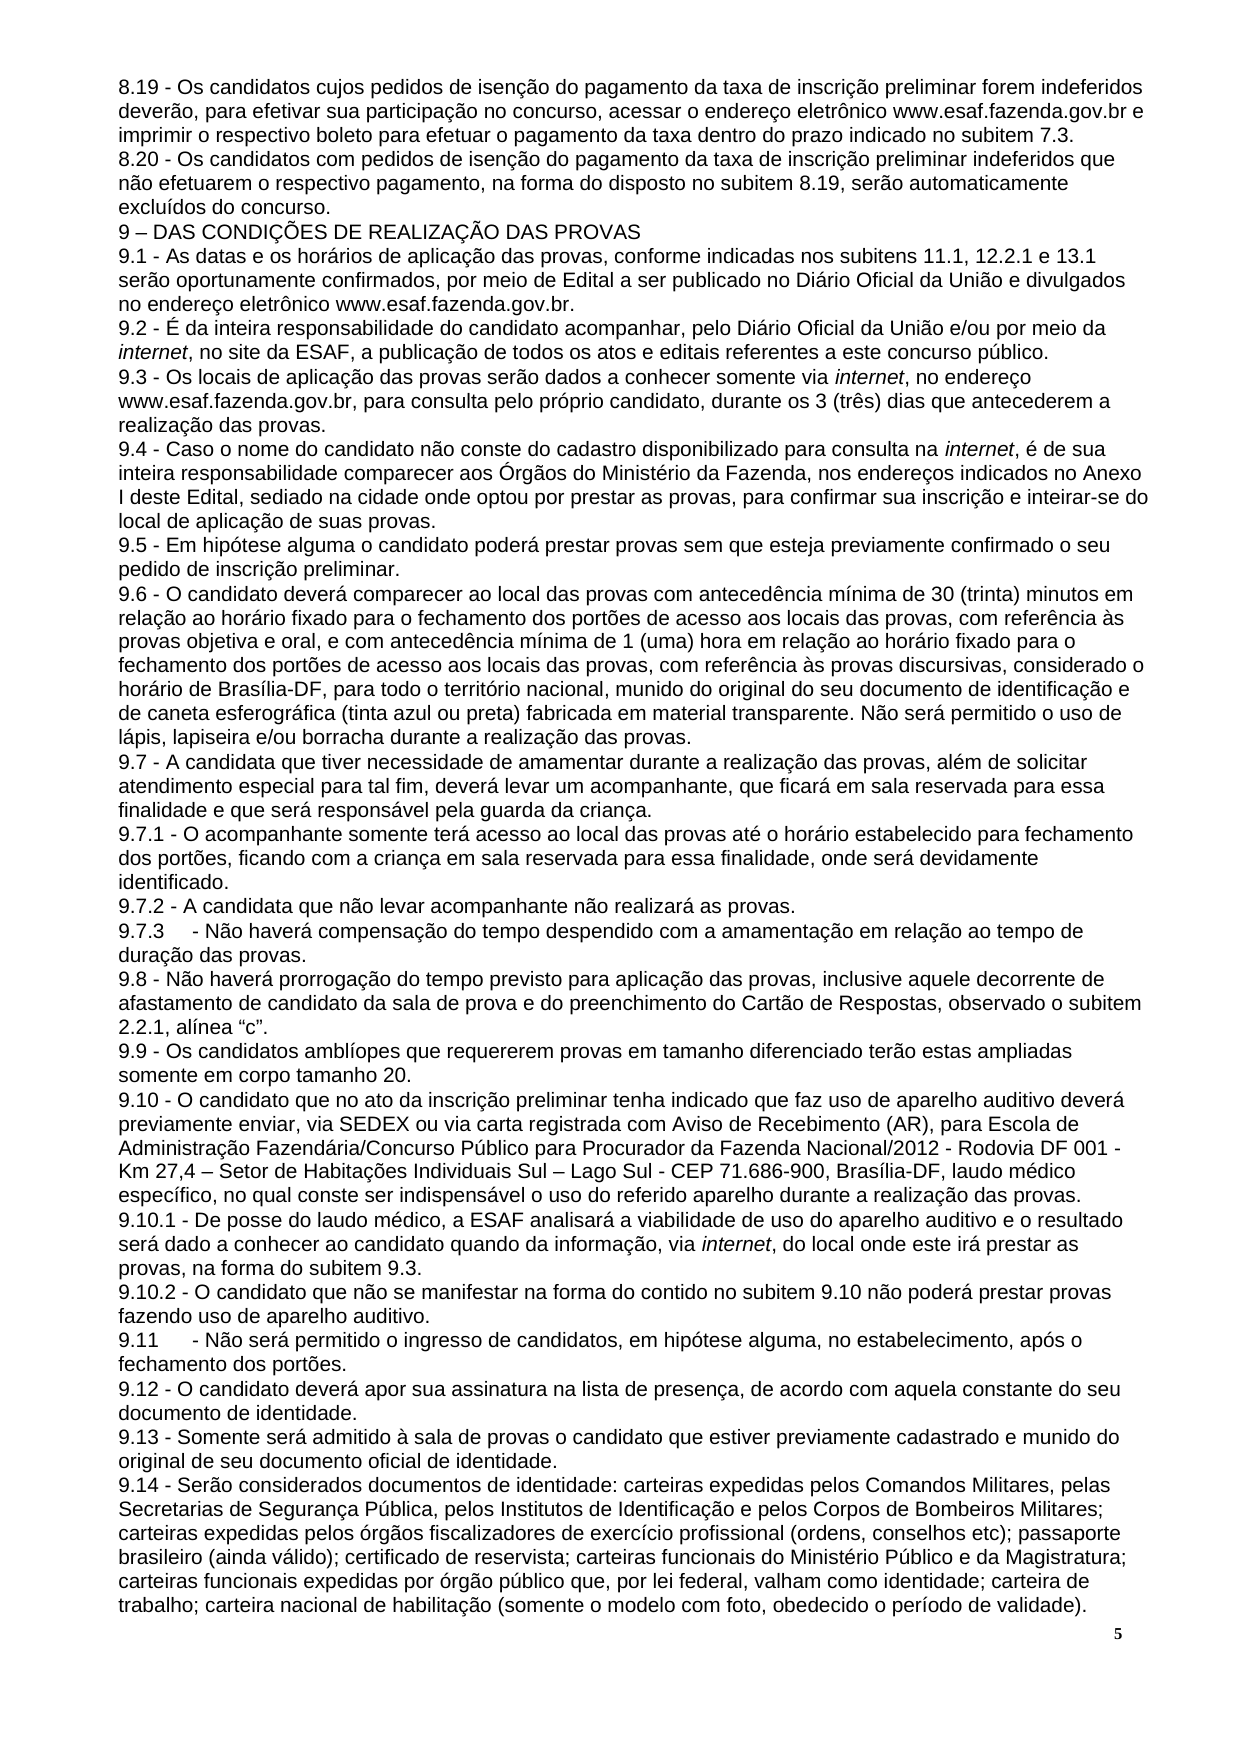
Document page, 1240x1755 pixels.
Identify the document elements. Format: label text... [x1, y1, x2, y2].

text 8.20 - Os candidatos com pedidos de isenção do pagamento da taxa de inscrição preliminar indeferidos que não efetuarem o respectivo pagamento, na forma do disposto no subitem 8.19, serão automaticamente excluídos do concurso. [118, 147, 1151, 219]
text 9.2 - É da inteira responsabilidade do candidato acompanhar, pelo Diário Oficial da União e/ou por meio da internet, no site da ESAF, a publicação de todos os atos e editais referentes a este concurso público. [118, 316, 1151, 364]
text 9.7 - A candidata que tiver necessidade de amamentar durante a realização das provas, além de solicitar atendimento especial para tal fim, deverá levar um acompanhante, que ficará em sala reservada para essa finalidade e que será responsável pela guarda da criança. [118, 749, 1151, 821]
text 9.8 - Não haverá prorrogação do tempo previsto para aplicação das provas, inclusive aquele decorrente de afastamento de candidato da sala de prova e do preenchimento do Cartão de Respostas, observado o subitem 2.2.1, alínea “c”. [118, 967, 1151, 1039]
list 9.7.2 - A candidata que não levar acompanhante não realizará as provas. [118, 894, 1151, 918]
text 9.4 - Caso o nome do candidato não conste do cadastro disponibilizado para consulta na internet, é de sua inteira responsabilidade comparecer aos Órgãos do Ministério da Fazenda, nos endereços indicados no Anexo I deste Edital, sediado na cidade onde optou por prestar as provas, para confirmar sua inscrição e inteirar-se do local de aplicação de suas provas. [118, 437, 1151, 533]
text 8.19 - Os candidatos cujos pedidos de isenção do pagamento da taxa de inscrição preliminar forem indeferidos deverão, para efetivar sua participação no concurso, acessar o endereço eletrônico www.esaf.fazenda.gov.br e imprimir o respectivo boleto para efetuar o pagamento da taxa dentro do prazo indicado no subitem 7.3. [118, 75, 1151, 147]
text 9.10 - O candidato que no ato da inscrição preliminar tenha indicado que faz uso de aparelho auditivo deverá previamente enviar, via SEDEX ou via carta registrada com Aviso de Recebimento (AR), para Escola de Administração Fazendária/Concurso Público para Procurador da Fazenda Nacional/2012 - Rodovia DF 001 - Km 27,4 – Setor de Habitações Individuais Sul – Lago Sul - CEP 71.686-900, Brasília-DF, laudo médico específico, no qual conste ser indispensável o uso do referido aparelho durante a realização das provas. [118, 1087, 1151, 1207]
list - Não haverá compensação do tempo despendido com a amamentação em relação ao tempo de duração das provas. [118, 918, 1151, 966]
text 9.6 - O candidato deverá comparecer ao local das provas com antecedência mínima de 30 (trinta) minutos em relação ao horário fixado para o fechamento dos portões de acesso aos locais das provas, com referência às provas objetiva e oral, e com antecedência mínima de 1 (uma) hora em relação ao horário fixado para o fechamento dos portões de acesso aos locais das provas, com referência às provas discursivas, considerado o horário de Brasília-DF, para todo o território nacional, munido do original do seu documento de identificação e de caneta esferográfica (tinta azul ou preta) fabricada em material transparente. Não será permitido o uso de lápis, lapiseira e/ou borracha durante a realização das provas. [118, 581, 1151, 749]
text 9.7.1 - O acompanhante somente terá acesso ao local das provas até o horário estabelecido para fechamento dos portões, ficando com a criança em sala reservada para essa finalidade, onde será devidamente identificado. [118, 822, 1151, 894]
text 9.9 - Os candidatos amblíopes que requererem provas em tamanho diferenciado terão estas ampliadas somente em corpo tamanho 20. [118, 1039, 1151, 1087]
text 9.10.1 - De posse do laudo médico, a ESAF analisará a viabilidade de uso do aparelho auditivo e o resultado será dado a conhecer ao candidato quando da informação, via internet, do local onde este irá prestar as provas, na forma do subitem 9.3. [118, 1208, 1151, 1279]
list - Não será permitido o ingresso de candidatos, em hipótese alguma, no estabelecimento, após o fechamento dos portões. [118, 1328, 1151, 1376]
text 9.10.2 - O candidato que não se manifestar na forma do contido no subitem 9.10 não poderá prestar provas fazendo uso de aparelho auditivo. [118, 1280, 1151, 1328]
list 9 – DAS CONDIÇÕES DE REALIZAÇÃO DAS PROVAS [118, 219, 1151, 243]
text 9.13 - Somente será admitido à sala de provas o candidato que estiver previamente cadastrado e munido do original de seu documento oficial de identidade. [118, 1425, 1151, 1473]
text 9.5 - Em hipótese alguma o candidato poderá prestar provas sem que esteja previamente confirmado o seu pedido de inscrição preliminar. [118, 533, 1151, 581]
text 9.1 - As datas e os horários de aplicação das provas, conforme indicadas nos subitens 11.1, 12.2.1 e 13.1 serão oportunamente confirmados, por meio de Edital a ser publicado no Diário Oficial da União e divulgados no endereço eletrônico www.esaf.fazenda.gov.br. [118, 244, 1151, 316]
text 9.3 - Os locais de aplicação das provas serão dados a conhecer somente via internet, no endereço www.esaf.fazenda.gov.br, para consulta pelo próprio candidato, durante os 3 (três) dias que antecederem a realização das provas. [118, 364, 1151, 436]
text 9.12 - O candidato deverá apor sua assinatura na lista de presença, de acordo com aquela constante do seu documento de identidade. [118, 1377, 1151, 1424]
text 9.14 - Serão considerados documentos de identidade: carteiras expedidas pelos Comandos Militares, pelas Secretarias de Segurança Pública, pelos Institutos de Identificação e pelos Corpos de Bombeiros Militares; carteiras expedidas pelos órgãos fiscalizadores de exercício profissional (ordens, conselhos etc); passaporte brasileiro (ainda válido); certificado de reservista; carteiras funcionais do Ministério Público e da Magistratura; carteiras funcionais expedidas por órgão público que, por lei federal, valham como identidade; carteira de trabalho; carteira nacional de habilitação (somente o modelo com foto, obedecido o período de validade). [118, 1473, 1151, 1617]
